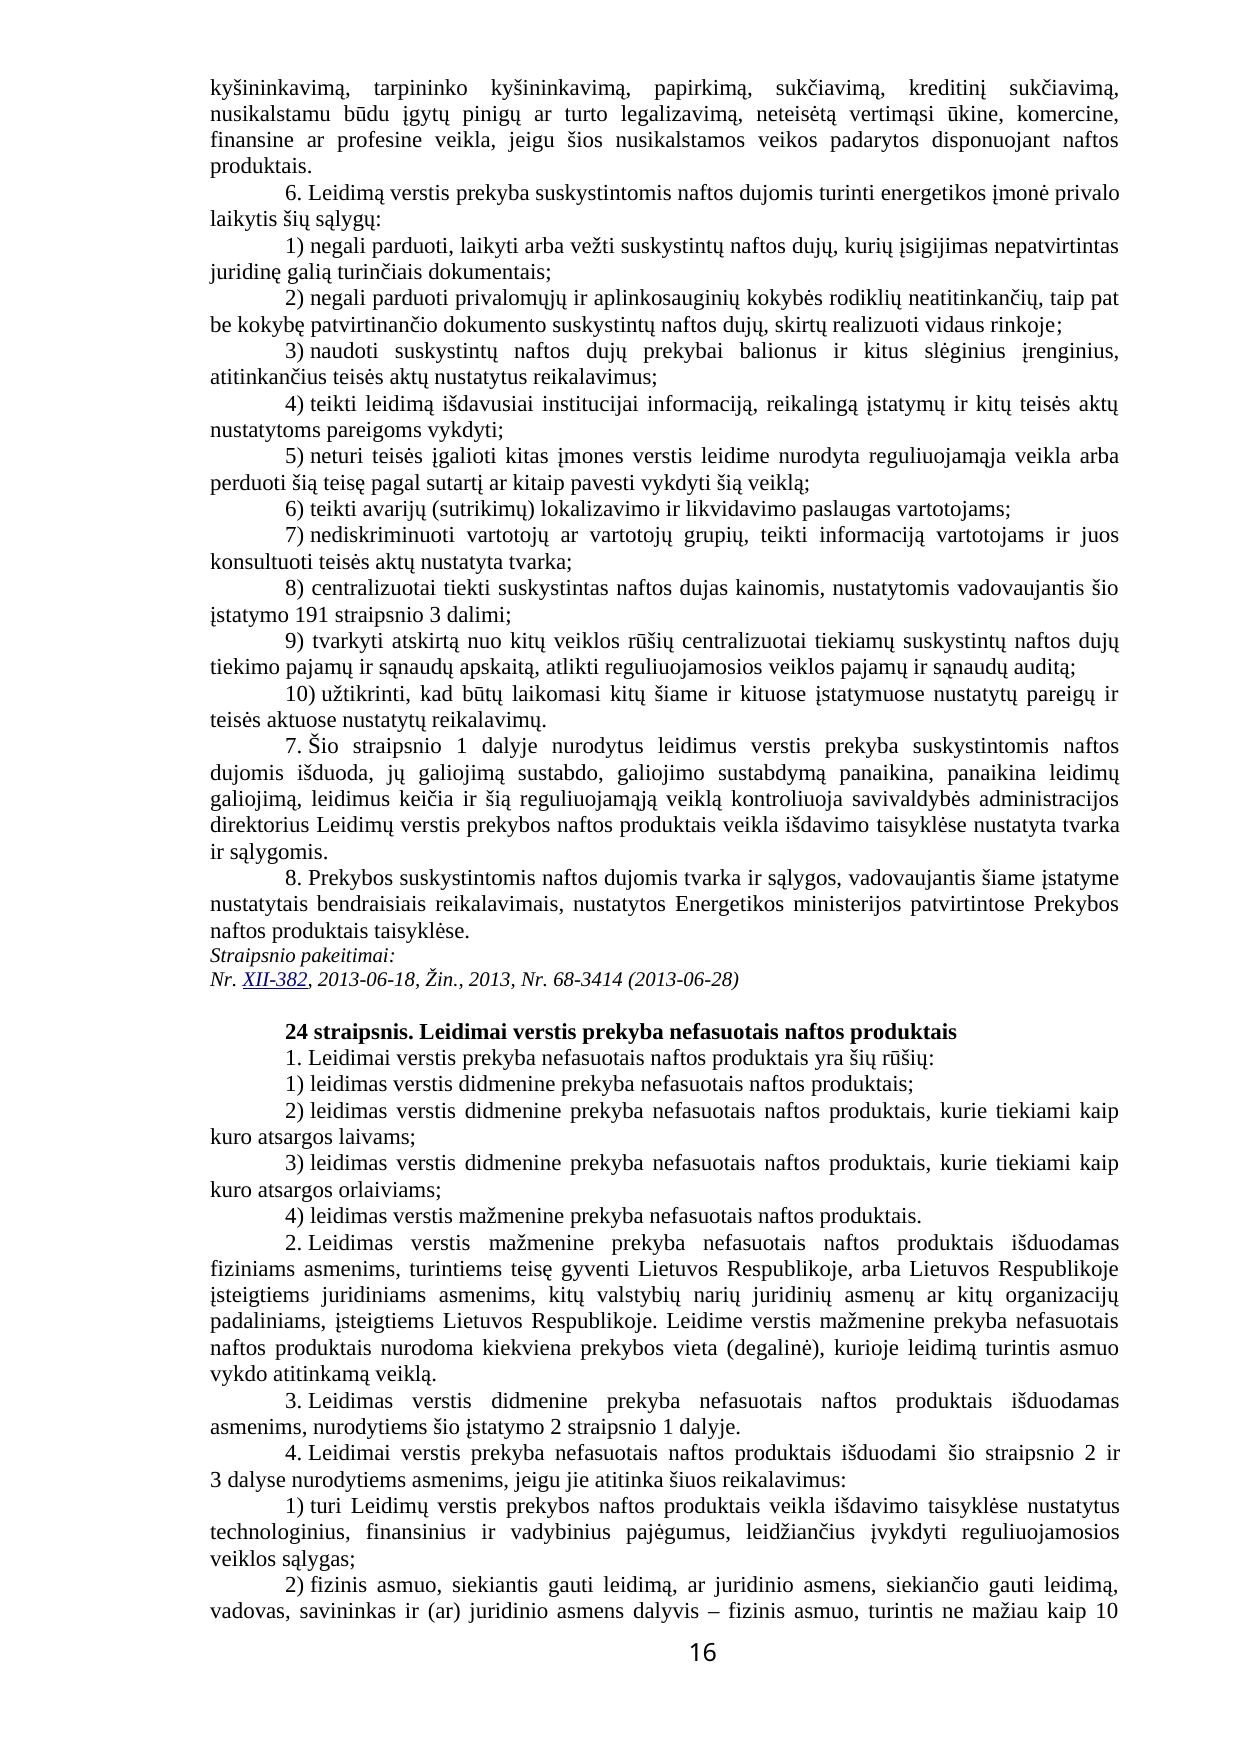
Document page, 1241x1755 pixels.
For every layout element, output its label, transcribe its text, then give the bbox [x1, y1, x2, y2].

text 9) tvarkyti atskirtą nuo kitų veiklos rūšių centralizuotai tiekiamų suskystintų naftos dujų tiekimo pajamų ir sąnaudų apskaitą, atlikti reguliuojamosios veiklos pajamų ir sąnaudų auditą; [210, 627, 1120, 680]
text 6) teikti avarijų (sutrikimų) lokalizavimo ir likvidavimo paslaugas vartotojams; [210, 495, 1120, 522]
text kyšininkavimą, tarpininko kyšininkavimą, papirkimą, sukčiavimą, kreditinį sukčiavimą, nusikalstamu būdu įgytų pinigų ar turto legalizavimą, neteisėtą vertimąsi ūkine, komercine, finansine ar profesine veikla, jeigu šios nusikalstamos veikos padarytos disponuojant naftos produktais. [210, 73, 1120, 179]
text 1. Leidimai verstis prekyba nefasuotais naftos produktais yra šių rūšių: [210, 1044, 1120, 1070]
text 8. Prekybos suskystintomis naftos dujomis tvarka ir sąlygos, vadovaujantis šiame įstatyme nustatytais bendraisiais reikalavimais, nustatytos Energetikos ministerijos patvirtintose Prekybos naftos produktais taisyklėse. [210, 864, 1120, 943]
list 1) turi Leidimų verstis prekybos naftos produktais veikla išdavimo taisyklėse nustatytus technologinius, finansinius ir vadybinius pajėgumus, leidžiančius įvykdyti reguliuojamosios veiklos sąlygas; [210, 1492, 1120, 1571]
text 7) nediskriminuoti vartotojų ar vartotojų grupių, teikti informaciją vartotojams ir juos konsultuoti teisės aktų nustatyta tvarka; [210, 522, 1120, 574]
list 1) leidimas verstis didmenine prekyba nefasuotais naftos produktais; [210, 1070, 1120, 1097]
list 4) leidimas verstis mažmenine prekyba nefasuotais naftos produktais. [210, 1202, 1120, 1228]
text 24 straipsnis. Leidimai verstis prekyba nefasuotais naftos produktais [210, 1018, 1120, 1044]
text 7. Šio straipsnio 1 dalyje nurodytus leidimus verstis prekyba suskystintomis naftos dujomis išduoda, jų galiojimą sustabdo, galiojimo sustabdymą panaikina, panaikina leidimų galiojimą, leidimus keičia ir šią reguliuojamąją veiklą kontroliuoja savivaldybės administracijos direktorius Leidimų verstis prekybos naftos produktais veikla išdavimo taisyklėse nustatyta tvarka ir sąlygomis. [210, 732, 1120, 864]
text 2) fizinis asmuo, siekiantis gauti leidimą, ar juridinio asmens, siekiančio gauti leidimą, vadovas, savininkas ir (ar) juridinio asmens dalyvis – fizinis asmuo, turintis ne mažiau kaip 10 [210, 1571, 1120, 1624]
text Nr. XII-382, 2013-06-18, Žin., 2013, Nr. 68-3414 (2013-06-28) [210, 967, 1120, 991]
text 4. Leidimai verstis prekyba nefasuotais naftos produktais išduodami šio straipsnio 2 ir 3 dalyse nurodytiems asmenims, jeigu jie atitinka šiuos reikalavimus: [210, 1439, 1120, 1492]
list 2) leidimas verstis didmenine prekyba nefasuotais naftos produktais, kurie tiekiami kaip kuro atsargos laivams; [210, 1097, 1120, 1149]
text 8) centralizuotai tiekti suskystintas naftos dujas kainomis, nustatytomis vadovaujantis šio įstatymo 191 straipsnio 3 dalimi; [210, 574, 1120, 627]
text 5) neturi teisės įgalioti kitas įmones verstis leidime nurodyta reguliuojamąja veikla arba perduoti šią teisę pagal sutartį ar kitaip pavesti vykdyti šią veiklą; [210, 442, 1120, 495]
list 3) leidimas verstis didmenine prekyba nefasuotais naftos produktais, kurie tiekiami kaip kuro atsargos orlaiviams; [210, 1149, 1120, 1202]
text 6. Leidimą verstis prekyba suskystintomis naftos dujomis turinti energetikos įmonė privalo laikytis šių sąlygų: [210, 179, 1120, 232]
text 10) užtikrinti, kad būtų laikomasi kitų šiame ir kituose įstatymuose nustatytų pareigų ir teisės aktuose nustatytų reikalavimų. [210, 680, 1120, 732]
text 2. Leidimas verstis mažmenine prekyba nefasuotais naftos produktais išduodamas fiziniams asmenims, turintiems teisę gyventi Lietuvos Respublikoje, arba Lietuvos Respublikoje įsteigtiems juridiniams asmenims, kitų valstybių narių juridinių asmenų ar kitų organizacijų padaliniams, įsteigtiems Lietuvos Respublikoje. Leidime verstis mažmenine prekyba nefasuotais naftos produktais nurodoma kiekviena prekybos vieta (degalinė), kurioje leidimą turintis asmuo vykdo atitinkamą veiklą. [210, 1228, 1120, 1387]
text 1) negali parduoti, laikyti arba vežti suskystintų naftos dujų, kurių įsigijimas nepatvirtintas juridinę galią turinčiais dokumentais; [210, 232, 1120, 284]
text 3) naudoti suskystintų naftos dujų prekybai balionus ir kitus slėginius įrenginius, atitinkančius teisės aktų nustatytus reikalavimus; [210, 337, 1120, 390]
text 3. Leidimas verstis didmenine prekyba nefasuotais naftos produktais išduodamas asmenims, nurodytiems šio įstatymo 2 straipsnio 1 dalyje. [210, 1387, 1120, 1439]
text Straipsnio pakeitimai: [210, 943, 1120, 967]
text 4) teikti leidimą išdavusiai institucijai informaciją, reikalingą įstatymų ir kitų teisės aktų nustatytoms pareigoms vykdyti; [210, 390, 1120, 442]
text 2) negali parduoti privalomųjų ir aplinkosauginių kokybės rodiklių neatitinkančių, taip pat be kokybę patvirtinančio dokumento suskystintų naftos dujų, skirtų realizuoti vidaus rinkoje; [210, 284, 1120, 337]
